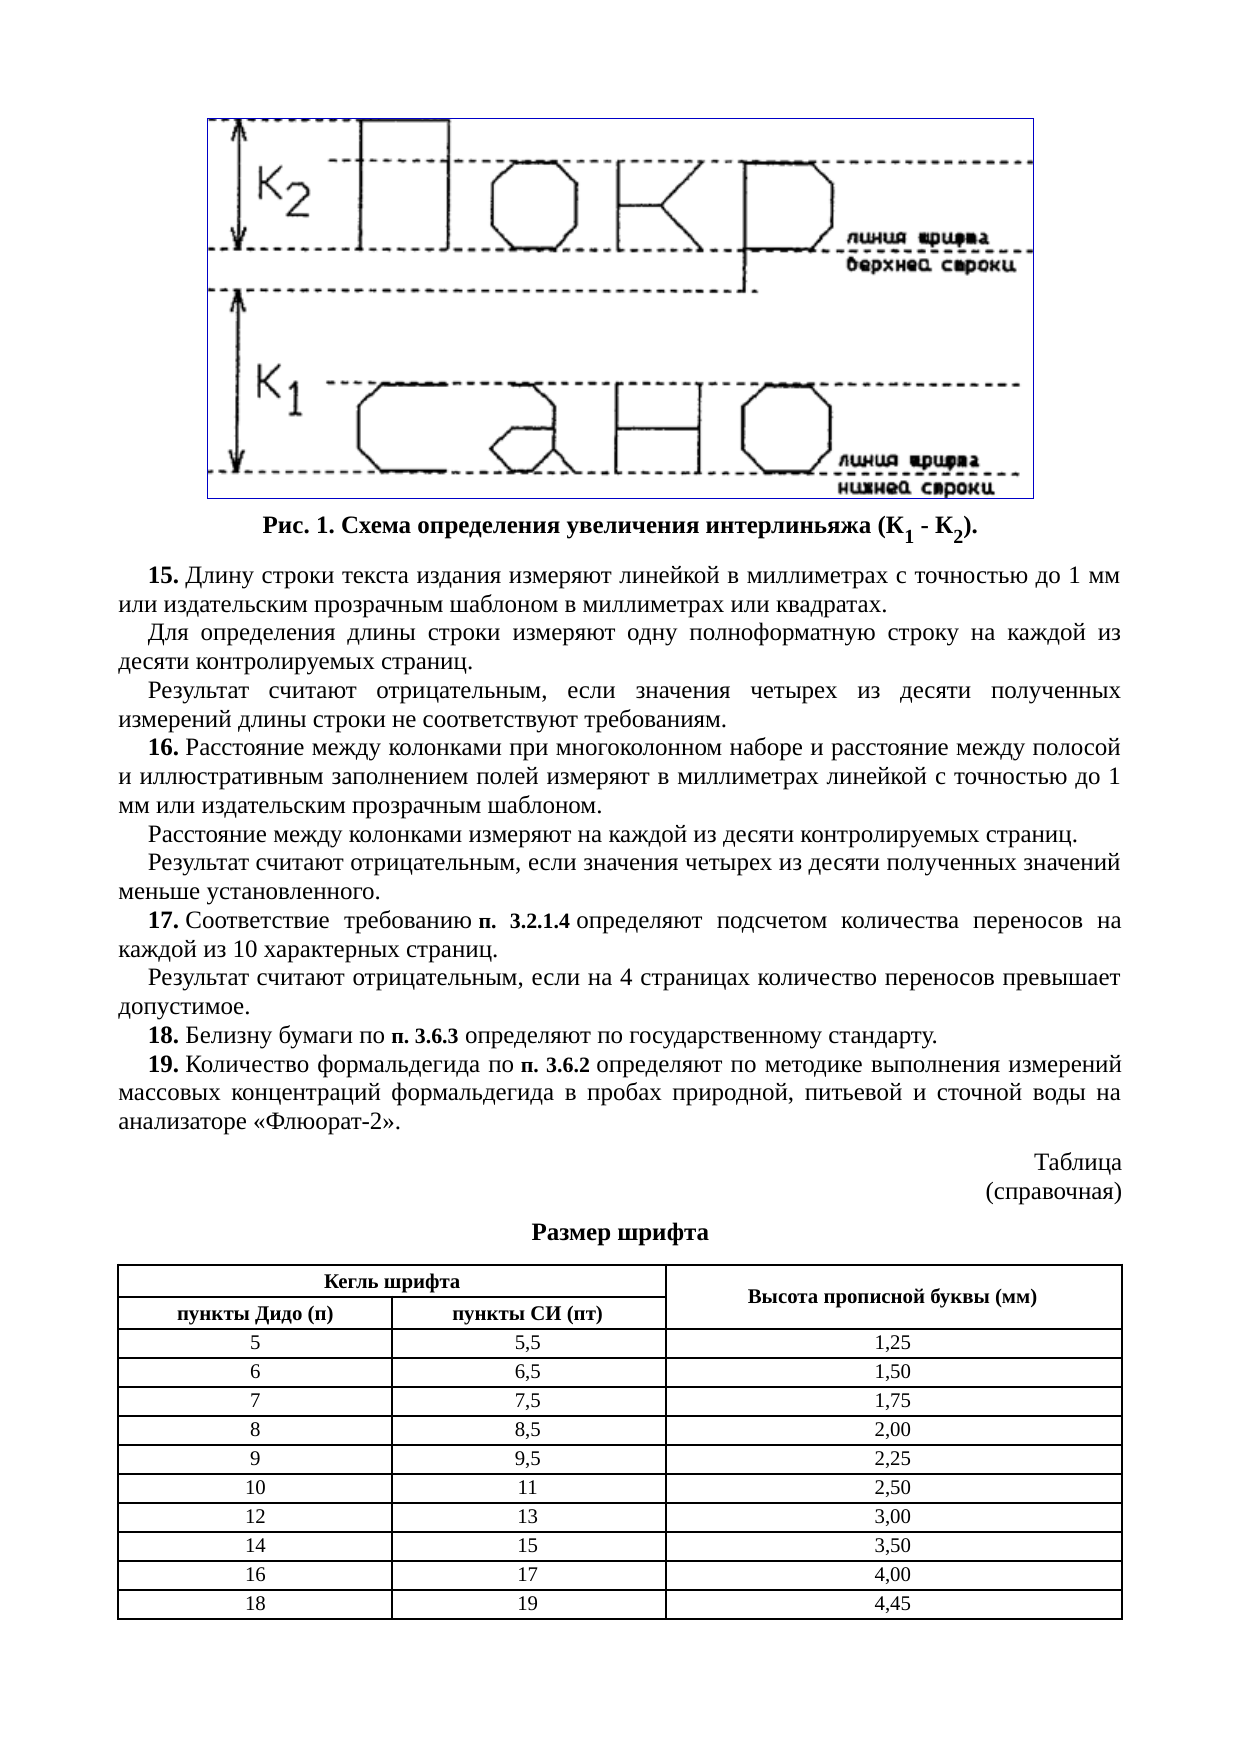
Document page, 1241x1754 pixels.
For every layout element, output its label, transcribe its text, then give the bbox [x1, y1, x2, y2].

table_header Кегль шрифта [119, 1266, 665, 1296]
table_cell 3,50 [667, 1533, 1121, 1560]
text Размер шрифта [118, 1217, 1122, 1246]
picture [208, 119, 1033, 498]
table_cell 17 [393, 1562, 665, 1589]
table_cell 4,00 [667, 1562, 1121, 1589]
table_cell 1,50 [667, 1359, 1121, 1386]
text (справочная) [118, 1176, 1122, 1205]
text 17. Соответствие требованию п. 3.2.1.4 определяют подсчетом количества переносов на каждой из 10 характерных страниц. [118, 905, 1122, 962]
text Результат считают отрицательным, если значения четырех из десяти полученных значений меньше установленного. [118, 847, 1122, 905]
text 16. Расстояние между колонками при многоколонном наборе и расстояние между полосой и иллюстративным заполнением полей измеряют в миллиметрах линейкой с точностью до 1 мм или издательским прозрачным шаблоном. [118, 732, 1122, 819]
text Для определения длины строки измеряют одну полноформатную строку на каждой из десяти контролируемых страниц. [118, 617, 1122, 675]
table_cell пункты Дидо (п) [119, 1298, 391, 1327]
table_cell 8 [119, 1417, 391, 1444]
table_cell 19 [393, 1591, 665, 1618]
table_cell 3,00 [667, 1504, 1121, 1531]
text Результат считают отрицательным, если значения четырех из десяти полученных измерений длины строки не соответствуют требованиям. [118, 675, 1122, 732]
table_cell 15 [393, 1533, 665, 1560]
table_cell 5 [119, 1330, 391, 1357]
table_cell 1,25 [667, 1330, 1121, 1357]
table_cell 4,45 [667, 1591, 1121, 1618]
table_cell 5,5 [393, 1330, 665, 1357]
text 19. Количество формальдегида по п. 3.6.2 определяют по методике выполнения измерений массовых концентраций формальдегида в пробах природной, питьевой и сточной воды на анализаторе «Флюорат-2». [118, 1049, 1122, 1135]
table_cell 18 [119, 1591, 391, 1618]
table_cell 13 [393, 1504, 665, 1531]
table_cell 7 [119, 1388, 391, 1415]
table_cell 2,50 [667, 1475, 1121, 1502]
text Рис. 1. Схема определения увеличения интерлиньяжа (К1 - К2). [118, 510, 1122, 547]
table_cell 9 [119, 1446, 391, 1473]
table_cell 2,25 [667, 1446, 1121, 1473]
table_cell 16 [119, 1562, 391, 1589]
table_cell 6,5 [393, 1359, 665, 1386]
table_cell 14 [119, 1533, 391, 1560]
table_cell 2,00 [667, 1417, 1121, 1444]
table_cell 1,75 [667, 1388, 1121, 1415]
table_cell пункты СИ (пт) [393, 1298, 665, 1327]
table_header Высота прописной буквы (мм) [667, 1266, 1121, 1327]
table_cell 8,5 [393, 1417, 665, 1444]
table_cell 7,5 [393, 1388, 665, 1415]
table_cell 12 [119, 1504, 391, 1531]
table_cell 11 [393, 1475, 665, 1502]
text Результат считают отрицательным, если на 4 страницах количество переносов превышает допустимое. [118, 962, 1122, 1020]
table_cell 9,5 [393, 1446, 665, 1473]
table_cell 6 [119, 1359, 391, 1386]
text Расстояние между колонками измеряют на каждой из десяти контролируемых страниц. [118, 819, 1122, 847]
table_cell 10 [119, 1475, 391, 1502]
text 18. Белизну бумаги по п. 3.6.3 определяют по государственному стандарту. [118, 1020, 1122, 1049]
text 15. Длину строки текста издания измеряют линейкой в миллиметрах с точностью до 1 мм или издательским прозрачным шаблоном в миллиметрах или квадратах. [118, 560, 1122, 617]
text Таблица [118, 1147, 1122, 1176]
